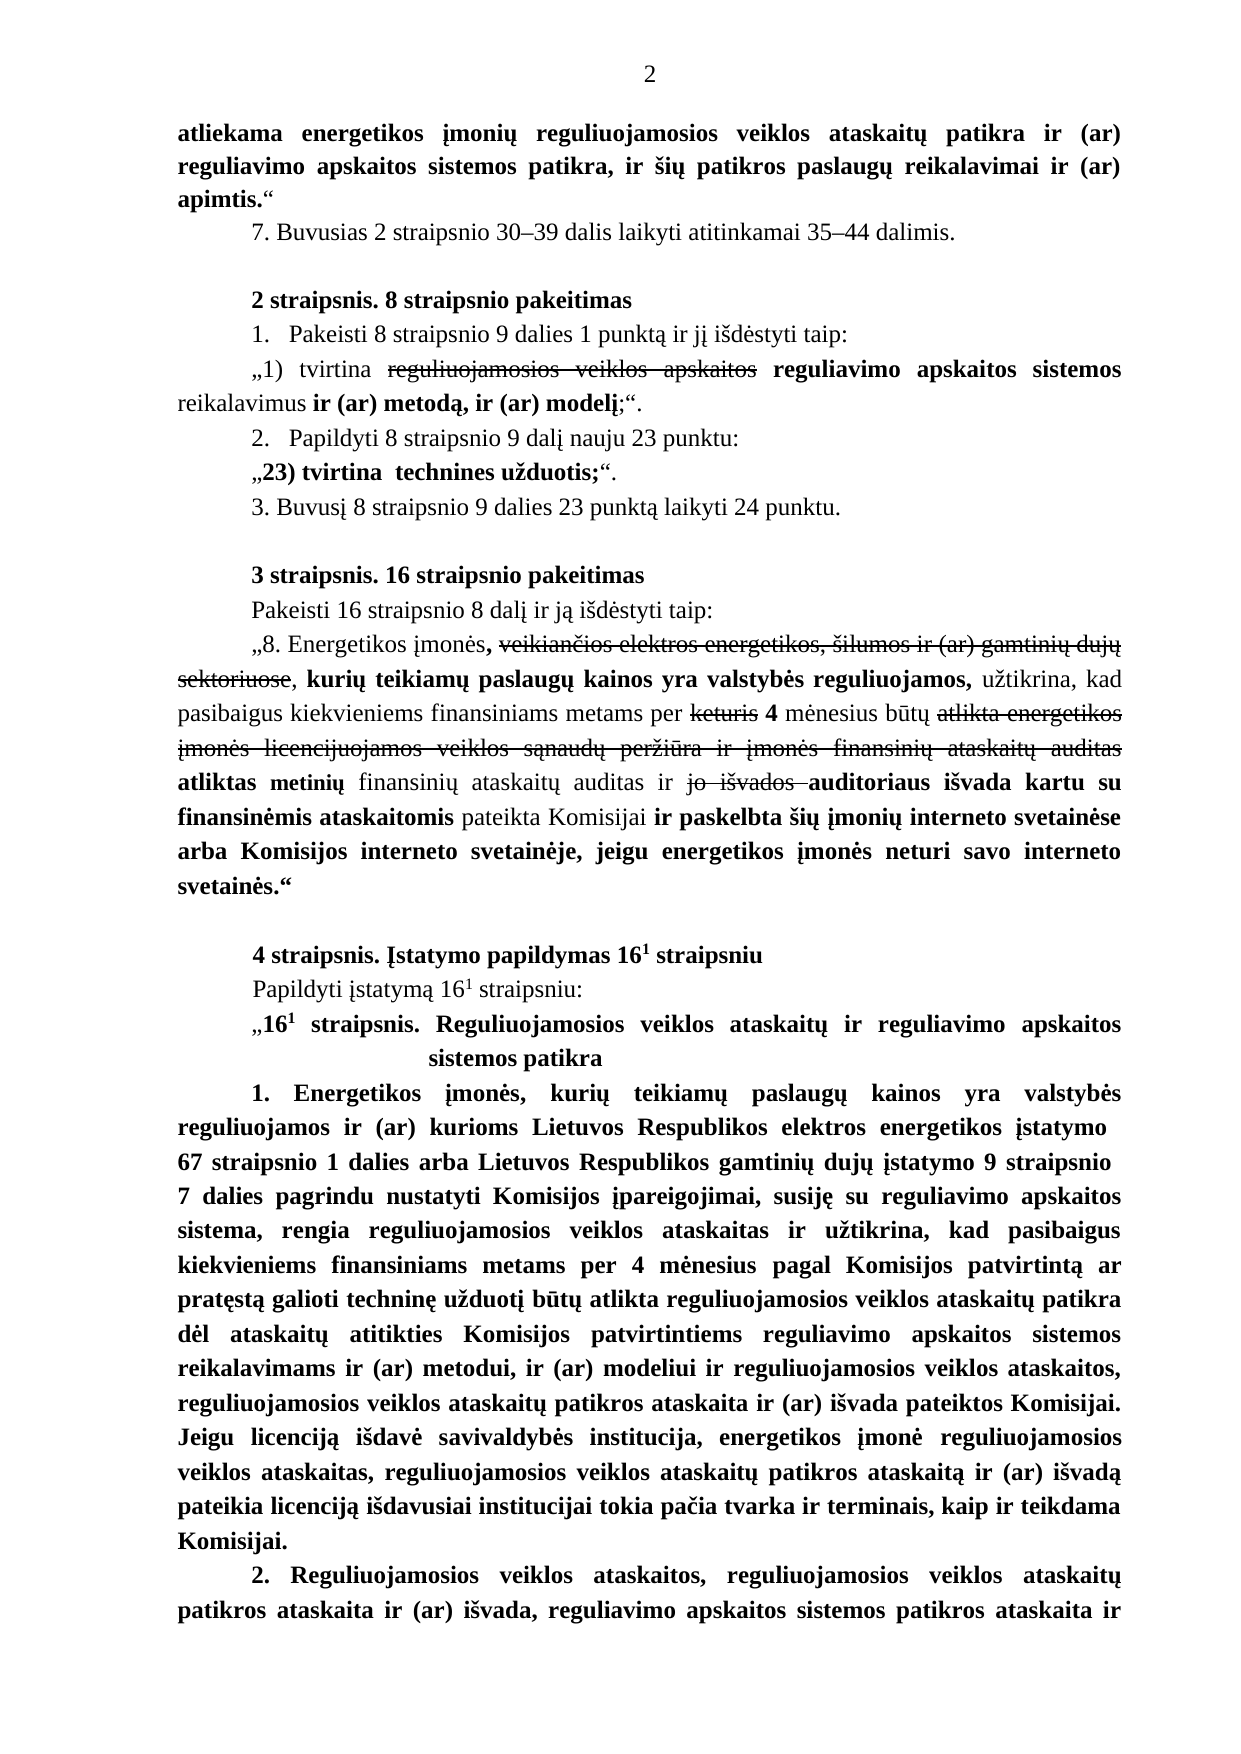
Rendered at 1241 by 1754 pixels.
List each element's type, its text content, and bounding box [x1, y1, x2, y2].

text 4 straipsnis. Įstatymo papildymas 161 straipsniu [252, 940, 1122, 968]
text „161 straipsnis. Reguliuojamosios veiklos ataskaitų ir reguliavimo apskaitos sistemos patikra [251, 1009, 1122, 1072]
text Pakeisti 16 straipsnio 8 dalį ir ją išdėstyti taip: [177, 595, 1122, 624]
text 3. Buvusį 8 straipsnio 9 dalies 23 punktą laikyti 24 punktu. [251, 492, 1122, 520]
text „8. Energetikos įmonės, veikiančios elektros energetikos, šilumos ir (ar) gamtinių dujų sektoriuose, kurių teikiamų paslaugų kainos yra valstybės reguliuojamos, užtikrina, kad pasibaigus kiekvieniems finansiniams metams per keturis 4 mėnesius būtų atlikta energetikos įmonės licencijuojamos veiklos sąnaudų peržiūra ir įmonės finansinių ataskaitų auditas atliktas metinių finansinių ataskaitų auditas ir jo išvados auditoriaus išvada kartu su finansinėmis ataskaitomis pateikta Komisijai ir paskelbta šių įmonių interneto svetainėse arba Komisijos interneto svetainėje, jeigu energetikos įmonės neturi savo interneto svetainės.“ [177, 749, 1122, 899]
text „8. Energetikos įmonės, veikiančios elektros energetikos, šilumos ir (ar) gamtinių dujų sektoriuose, kurių teikiamų paslaugų kainos yra valstybės reguliuojamos, užtikrina, kad pasibaigus kiekvieniems finansiniams metams per keturis 4 mėnesius būtų atlikta energetikos įmonės licencijuojamos veiklos sąnaudų peržiūra ir įmonės finansinių ataskaitų auditas atliktas metinių finansinių ataskaitų auditas ir jo išvados auditoriaus išvada kartu su finansinėmis ataskaitomis pateikta Komisijai ir paskelbta šių įmonių interneto svetainėse arba Komisijos interneto svetainėje, jeigu energetikos įmonės neturi savo interneto svetainės.“ [177, 629, 1122, 748]
text 1. Energetikos įmonės, kurių teikiamų paslaugų kainos yra valstybės reguliuojamos ir (ar) kurioms Lietuvos Respublikos elektros energetikos įstatymo 67 straipsnio 1 dalies arba Lietuvos Respublikos gamtinių dujų įstatymo 9 straipsnio 7 dalies pagrindu nustatyti Komisijos įpareigojimai, susiję su reguliavimo apskaitos sistema, rengia reguliuojamosios veiklos ataskaitas ir užtikrina, kad pasibaigus kiekvieniems finansiniams metams per 4 mėnesius pagal Komisijos patvirtintą ar pratęstą galioti techninę užduotį būtų atlikta reguliuojamosios veiklos ataskaitų patikra dėl ataskaitų atitikties Komisijos patvirtintiems reguliavimo apskaitos sistemos reikalavimams ir (ar) metodui, ir (ar) modeliui ir reguliuojamosios veiklos ataskaitos, reguliuojamosios veiklos ataskaitų patikros ataskaita ir (ar) išvada pateiktos Komisijai. Jeigu licenciją išdavė savivaldybės institucija, energetikos įmonė reguliuojamosios veiklos ataskaitas, reguliuojamosios veiklos ataskaitų patikros ataskaitą ir (ar) išvadą pateikia licenciją išdavusiai institucijai tokia pačia tvarka ir terminais, kaip ir teikdama Komisijai. [177, 1078, 1122, 1555]
text 2. Reguliuojamosios veiklos ataskaitos, reguliuojamosios veiklos ataskaitų patikros ataskaita ir (ar) išvada, reguliavimo apskaitos sistemos patikros ataskaita ir [177, 1560, 1122, 1624]
text „1) tvirtina reguliuojamosios veiklos apskaitos reguliavimo apskaitos sistemos reikalavimus ir (ar) metodą, ir (ar) modelį;“. [177, 354, 1122, 417]
text 2. Papildyti 8 straipsnio 9 dalį nauju 23 punktu: [251, 423, 1122, 451]
text 2 straipsnis. 8 straipsnio pakeitimas [177, 285, 1122, 313]
text 3 straipsnis. 16 straipsnio pakeitimas [177, 561, 1122, 589]
text atliekama energetikos įmonių reguliuojamosios veiklos ataskaitų patikra ir (ar) reguliavimo apskaitos sistemos patikra, ir šių patikros paslaugų reikalavimai ir (ar) apimtis.“ [177, 118, 1122, 213]
text Papildyti įstatymą 161 straipsniu: [252, 974, 1122, 1003]
text 7. Buvusias 2 straipsnio 30–39 dalis laikyti atitinkamai 35–44 dalimis. [177, 217, 1122, 246]
text 1. Pakeisti 8 straipsnio 9 dalies 1 punktą ir jį išdėstyti taip: [251, 319, 1122, 348]
text „23) tvirtina technines užduotis;“. [236, 457, 1122, 486]
